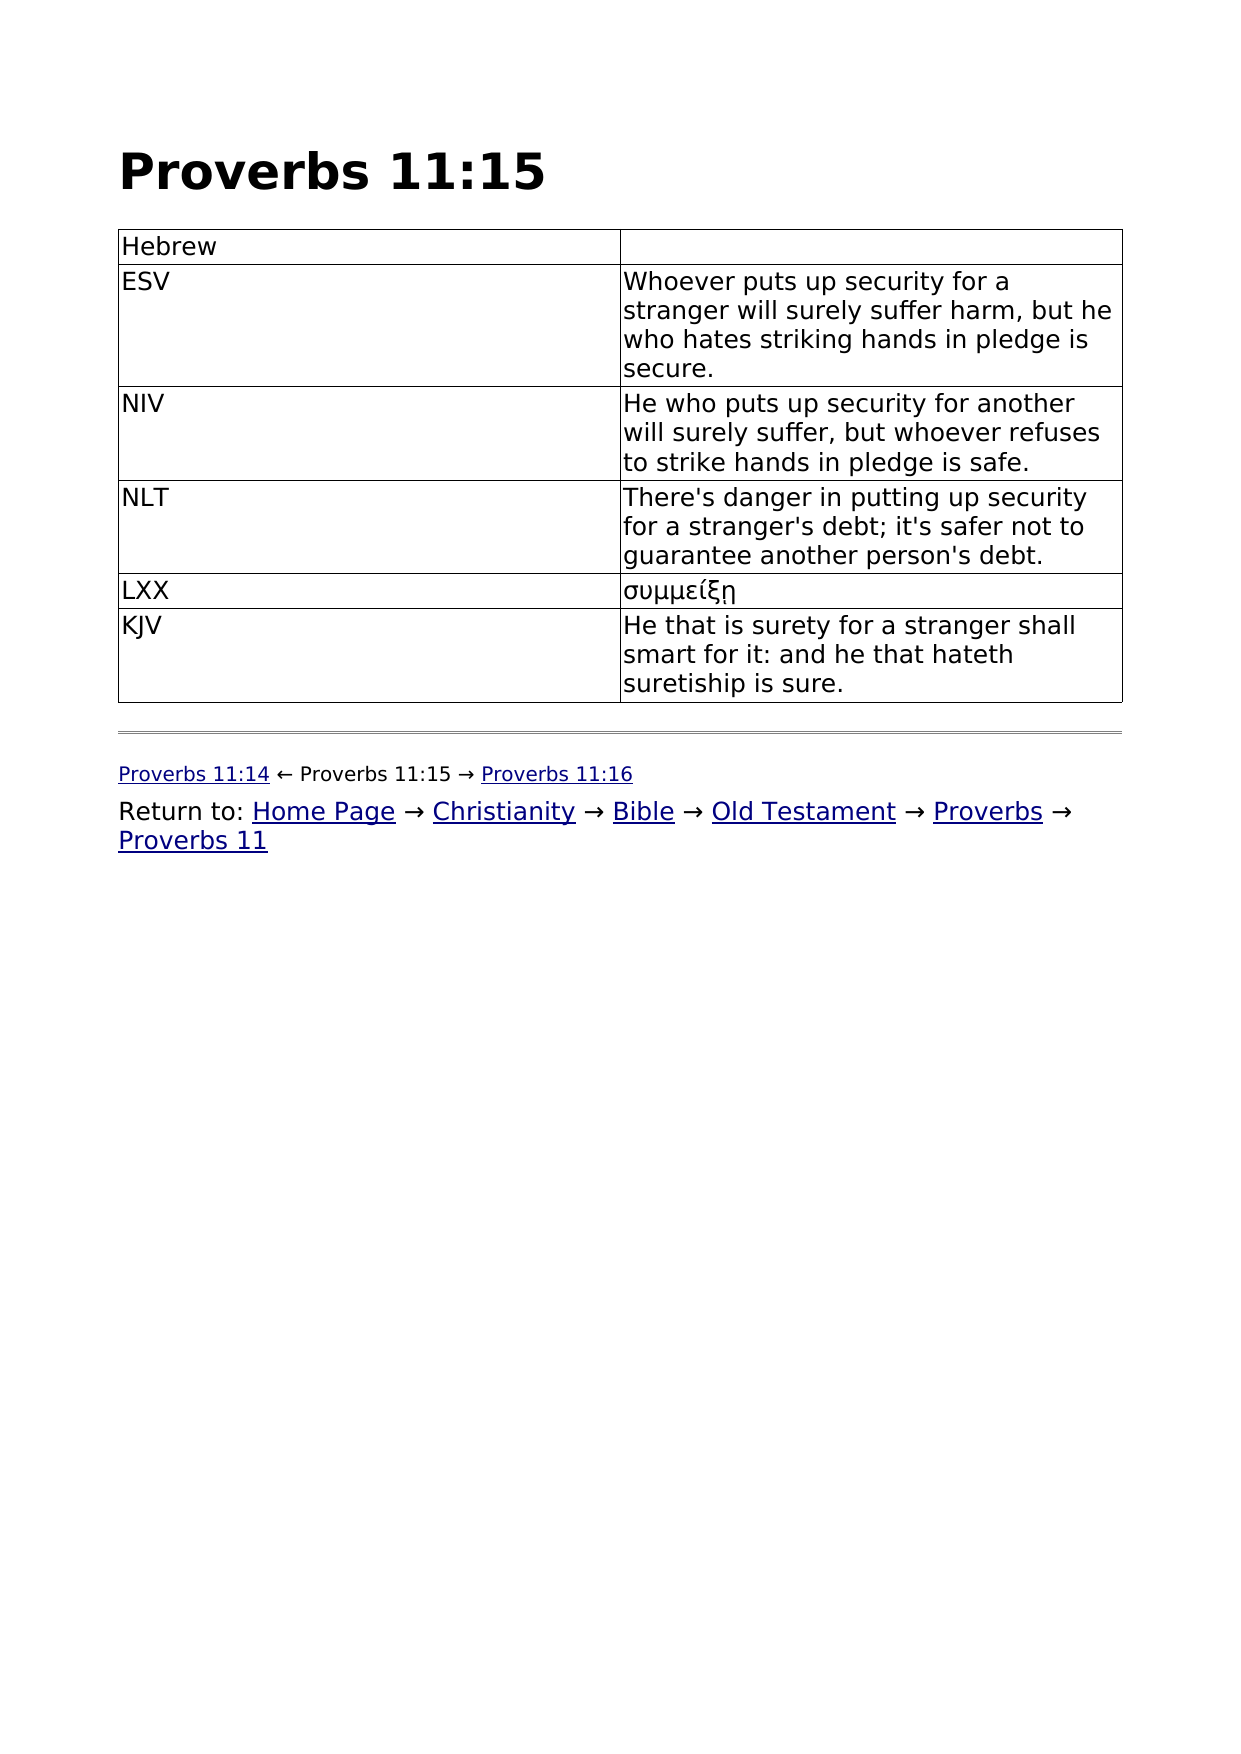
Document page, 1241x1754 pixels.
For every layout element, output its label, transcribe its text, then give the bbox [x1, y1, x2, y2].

table_cell συμμείξῃ [621, 574, 1122, 608]
table_header Hebrew [119, 230, 620, 264]
table_cell NLT [119, 481, 620, 573]
table_cell Whoever puts up security for a stranger will surely suffer harm, but he who hates striking hands in pledge is secure. [621, 265, 1122, 386]
table_cell There's danger in putting up security for a stranger's debt; it's safer not to guarantee another person's debt. [621, 481, 1122, 573]
table_cell KJV [119, 609, 620, 702]
table_cell NIV [119, 387, 620, 480]
table_cell He that is surety for a stranger shall smart for it: and he that hateth suretiship is sure. [621, 609, 1122, 702]
table_cell LXX [119, 574, 620, 608]
table_cell He who puts up security for another will surely suffer, but whoever refuses to strike hands in pledge is safe. [621, 387, 1122, 480]
text Return to: Home Page → Christianity → Bible → Old Testament → Proverbs → Proverbs 11 [118, 797, 1122, 855]
subtitle Proverbs 11:15 [118, 143, 1122, 201]
table_header [621, 230, 1122, 264]
table_cell ESV [119, 265, 620, 386]
text Proverbs 11:14 ← Proverbs 11:15 → Proverbs 11:16 [118, 763, 1122, 797]
